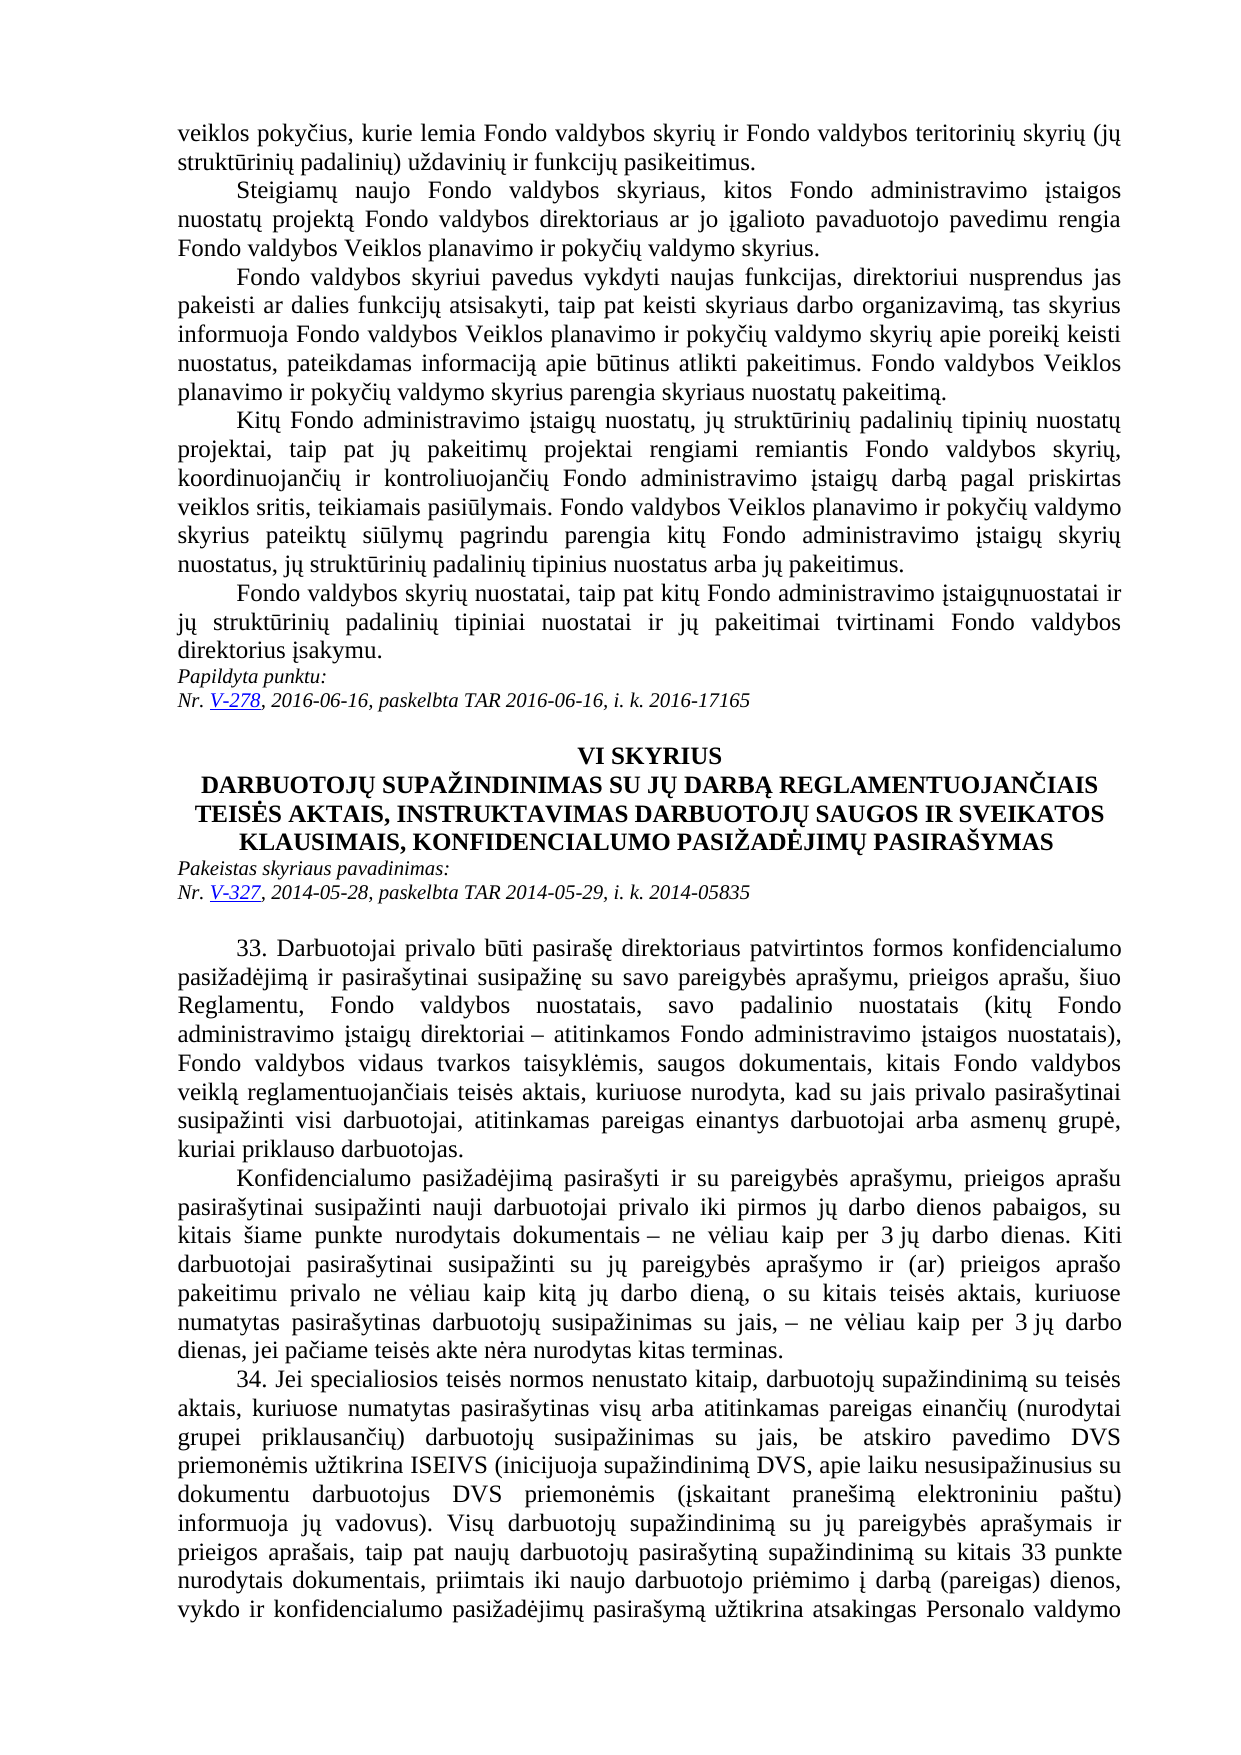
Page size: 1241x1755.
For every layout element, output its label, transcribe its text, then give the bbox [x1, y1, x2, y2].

text Konfidencialumo pasižadėjimą pasirašyti ir su pareigybės aprašymu, prieigos aprašu pasirašytinai susipažinti nauji darbuotojai privalo iki pirmos jų darbo dienos pabaigos, su kitais šiame punkte nurodytais dokumentais – ne vėliau kaip per 3 jų darbo dienas. Kiti darbuotojai pasirašytinai susipažinti su jų pareigybės aprašymo ir (ar) prieigos aprašo pakeitimu privalo ne vėliau kaip kitą jų darbo dieną, o su kitais teisės aktais, kuriuose numatytas pasirašytinas darbuotojų susipažinimas su jais, – ne vėliau kaip per 3 jų darbo dienas, jei pačiame teisės akte nėra nurodytas kitas terminas. [177, 1163, 1122, 1364]
text veiklos pokyčius, kurie lemia Fondo valdybos skyrių ir Fondo valdybos teritorinių skyrių (jų struktūrinių padalinių) uždavinių ir funkcijų pasikeitimus. [177, 118, 1122, 176]
text Nr. V-327, 2014-05-28, paskelbta TAR 2014-05-29, i. k. 2014-05835 [177, 880, 1122, 904]
text Nr. V-278, 2016-06-16, paskelbta TAR 2016-06-16, i. k. 2016-17165 [177, 688, 1122, 712]
text 33. Darbuotojai privalo būti pasirašę direktoriaus patvirtintos formos konfidencialumo pasižadėjimą ir pasirašytinai susipažinę su savo pareigybės aprašymu, prieigos aprašu, šiuo Reglamentu, Fondo valdybos nuostatais, savo padalinio nuostatais (kitų Fondo administravimo įstaigų direktoriai – atitinkamos Fondo administravimo įstaigos nuostatais), Fondo valdybos vidaus tvarkos taisyklėmis, saugos dokumentais, kitais Fondo valdybos veiklą reglamentuojančiais teisės aktais, kuriuose nurodyta, kad su jais privalo pasirašytinai susipažinti visi darbuotojai, atitinkamas pareigas einantys darbuotojai arba asmenų grupė, kuriai priklauso darbuotojas. [177, 933, 1122, 1163]
text 34. Jei specialiosios teisės normos nenustato kitaip, darbuotojų supažindinimą su teisės aktais, kuriuose numatytas pasirašytinas visų arba atitinkamas pareigas einančių (nurodytai grupei priklausančių) darbuotojų susipažinimas su jais, be atskiro pavedimo DVS priemonėmis užtikrina ISEIVS (inicijuoja supažindinimą DVS, apie laiku nesusipažinusius su dokumentu darbuotojus DVS priemonėmis (įskaitant pranešimą elektroniniu paštu) informuoja jų vadovus). Visų darbuotojų supažindinimą su jų pareigybės aprašymais ir prieigos aprašais, taip pat naujų darbuotojų pasirašytiną supažindinimą su kitais 33 punkte nurodytais dokumentais, priimtais iki naujo darbuotojo priėmimo į darbą (pareigas) dienos, vykdo ir konfidencialumo pasižadėjimų pasirašymą užtikrina atsakingas Personalo valdymo [177, 1364, 1122, 1623]
text DARBUOTOJŲ SUPAŽINDINIMAS SU JŲ DARBĄ REGLAMENTUOJANČIAIS TEISĖS AKTAIS, INSTRUKTAVIMAS DARBUOTOJŲ SAUGOS IR SVEIKATOS KLAUSIMAIS, KONFIDENCIALUMO PASIŽADĖJIMŲ PASIRAŠYMAS [177, 770, 1122, 856]
text VI skyrius [177, 741, 1122, 770]
text Papildyta punktu: [177, 664, 1122, 688]
text Steigiamų naujo Fondo valdybos skyriaus, kitos Fondo administravimo įstaigos nuostatų projektą Fondo valdybos direktoriaus ar jo įgalioto pavaduotojo pavedimu rengia Fondo valdybos Veiklos planavimo ir pokyčių valdymo skyrius. [177, 176, 1122, 262]
text Kitų Fondo administravimo įstaigų nuostatų, jų struktūrinių padalinių tipinių nuostatų projektai, taip pat jų pakeitimų projektai rengiami remiantis Fondo valdybos skyrių, koordinuojančių ir kontroliuojančių Fondo administravimo įstaigų darbą pagal priskirtas veiklos sritis, teikiamais pasiūlymais. Fondo valdybos Veiklos planavimo ir pokyčių valdymo skyrius pateiktų siūlymų pagrindu parengia kitų Fondo administravimo įstaigų skyrių nuostatus, jų struktūrinių padalinių tipinius nuostatus arba jų pakeitimus. [177, 406, 1122, 578]
text Fondo valdybos skyriui pavedus vykdyti naujas funkcijas, direktoriui nusprendus jas pakeisti ar dalies funkcijų atsisakyti, taip pat keisti skyriaus darbo organizavimą, tas skyrius informuoja Fondo valdybos Veiklos planavimo ir pokyčių valdymo skyrių apie poreikį keisti nuostatus, pateikdamas informaciją apie būtinus atlikti pakeitimus. Fondo valdybos Veiklos planavimo ir pokyčių valdymo skyrius parengia skyriaus nuostatų pakeitimą. [177, 262, 1122, 406]
text Pakeistas skyriaus pavadinimas: [177, 856, 1122, 880]
text Fondo valdybos skyrių nuostatai, taip pat kitų Fondo administravimo įstaigųnuostatai ir jų struktūrinių padalinių tipiniai nuostatai ir jų pakeitimai tvirtinami Fondo valdybos direktorius įsakymu. [177, 578, 1122, 664]
